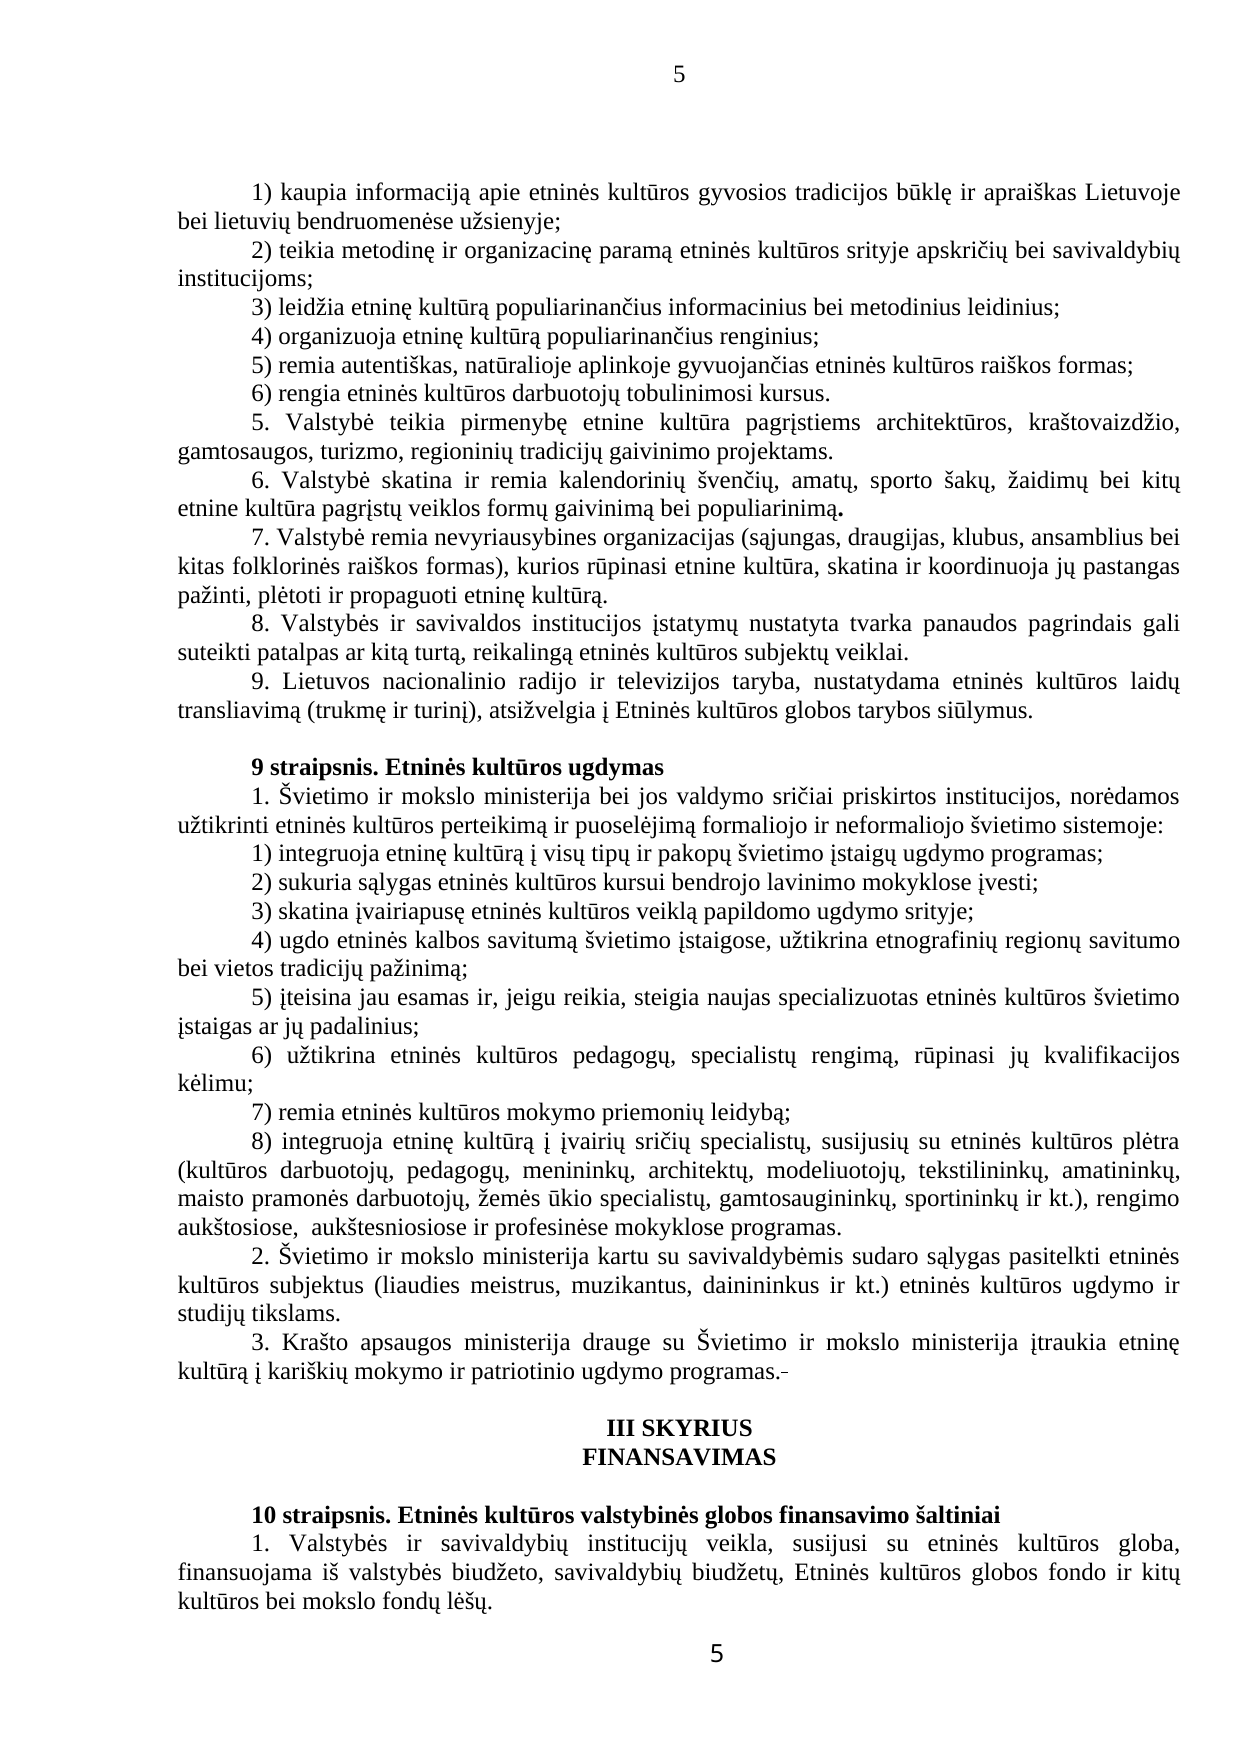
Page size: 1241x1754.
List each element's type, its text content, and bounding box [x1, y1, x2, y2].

text 1. Valstybės ir savivaldybių institucijų veikla, susijusi su etninės kultūros globa, finansuojama iš valstybės biudžeto, savivaldybių biudžetų, Etninės kultūros globos fondo ir kitų kultūros bei mokslo fondų lėšų. [177, 1528, 1181, 1615]
text 3. Krašto apsaugos ministerija drauge su Švietimo ir mokslo ministerija įtraukia etninę kultūrą į kariškių mokymo ir patriotinio ugdymo programas. [177, 1327, 1181, 1385]
text 5. Valstybė teikia pirmenybę etnine kultūra pagrįstiems architektūros, kraštovaizdžio, gamtosaugos, turizmo, regioninių tradicijų gaivinimo projektams. [177, 407, 1181, 465]
text 5) remia autentiškas, natūralioje aplinkoje gyvuojančias etninės kultūros raiškos formas; [177, 350, 1181, 378]
text 2. Švietimo ir mokslo ministerija kartu su savivaldybėmis sudaro sąlygas pasitelkti etninės kultūros subjektus (liaudies meistrus, muzikantus, dainininkus ir kt.) etninės kultūros ugdymo ir studijų tikslams. [177, 1241, 1181, 1327]
text 9. Lietuvos nacionalinio radijo ir televizijos taryba, nustatydama etninės kultūros laidų transliavimą (trukmę ir turinį), atsižvelgia į Etninės kultūros globos tarybos siūlymus. [177, 666, 1181, 723]
text 8. Valstybės ir savivaldos institucijos įstatymų nustatyta tvarka panaudos pagrindais gali suteikti patalpas ar kitą turtą, reikalingą etninės kultūros subjektų veiklai. [177, 608, 1181, 666]
text 4) ugdo etninės kalbos savitumą švietimo įstaigose, užtikrina etnografinių regionų savitumo bei vietos tradicijų pažinimą; [177, 925, 1181, 982]
text 6) rengia etninės kultūros darbuotojų tobulinimosi kursus. [177, 378, 1181, 407]
text III skyrius [177, 1413, 1181, 1442]
text 3) skatina įvairiapusę etninės kultūros veiklą papildomo ugdymo srityje; [177, 896, 1181, 925]
text 7) remia etninės kultūros mokymo priemonių leidybą; [177, 1097, 1181, 1126]
text 10 straipsnis. Etninės kultūros valstybinės globos finansavimo šaltiniai [177, 1500, 1181, 1528]
text 9 straipsnis. Etninės kultūros ugdymas [177, 752, 1181, 781]
text 6) užtikrina etninės kultūros pedagogų, specialistų rengimą, rūpinasi jų kvalifikacijos kėlimu; [177, 1040, 1181, 1097]
text 5) įteisina jau esamas ir, jeigu reikia, steigia naujas specializuotas etninės kultūros švietimo įstaigas ar jų padalinius; [177, 982, 1181, 1040]
text 4) organizuoja etninę kultūrą populiarinančius renginius; [177, 321, 1181, 350]
text 2) teikia metodinę ir organizacinę paramą etninės kultūros srityje apskričių bei savivaldybių institucijoms; [177, 235, 1181, 292]
text FINANSAVIMAS [177, 1442, 1181, 1471]
text 8) integruoja etninę kultūrą į įvairių sričių specialistų, susijusių su etninės kultūros plėtra (kultūros darbuotojų, pedagogų, menininkų, architektų, modeliuotojų, tekstilininkų, amatininkų, maisto pramonės darbuotojų, žemės ūkio specialistų, gamtosaugininkų, sportininkų ir kt.), rengimo aukštosiose, aukštesniosiose ir profesinėse mokyklose programas. [177, 1126, 1181, 1241]
text 1. Švietimo ir mokslo ministerija bei jos valdymo sričiai priskirtos institucijos, norėdamos užtikrinti etninės kultūros perteikimą ir puoselėjimą formaliojo ir neformaliojo švietimo sistemoje: [177, 781, 1181, 838]
text 3) leidžia etninę kultūrą populiarinančius informacinius bei metodinius leidinius; [177, 292, 1181, 321]
text 1) integruoja etninę kultūrą į visų tipų ir pakopų švietimo įstaigų ugdymo programas; [177, 838, 1181, 867]
text 1) kaupia informaciją apie etninės kultūros gyvosios tradicijos būklę ir apraiškas Lietuvoje bei lietuvių bendruomenėse užsienyje; [177, 177, 1181, 235]
text 7. Valstybė remia nevyriausybines organizacijas (sąjungas, draugijas, klubus, ansamblius bei kitas folklorinės raiškos formas), kurios rūpinasi etnine kultūra, skatina ir koordinuoja jų pastangas pažinti, plėtoti ir propaguoti etninę kultūrą. [177, 522, 1181, 608]
text 2) sukuria sąlygas etninės kultūros kursui bendrojo lavinimo mokyklose įvesti; [177, 867, 1181, 896]
text 6. Valstybė skatina ir remia kalendorinių švenčių, amatų, sporto šakų, žaidimų bei kitų etnine kultūra pagrįstų veiklos formų gaivinimą bei populiarinimą. [177, 465, 1181, 522]
